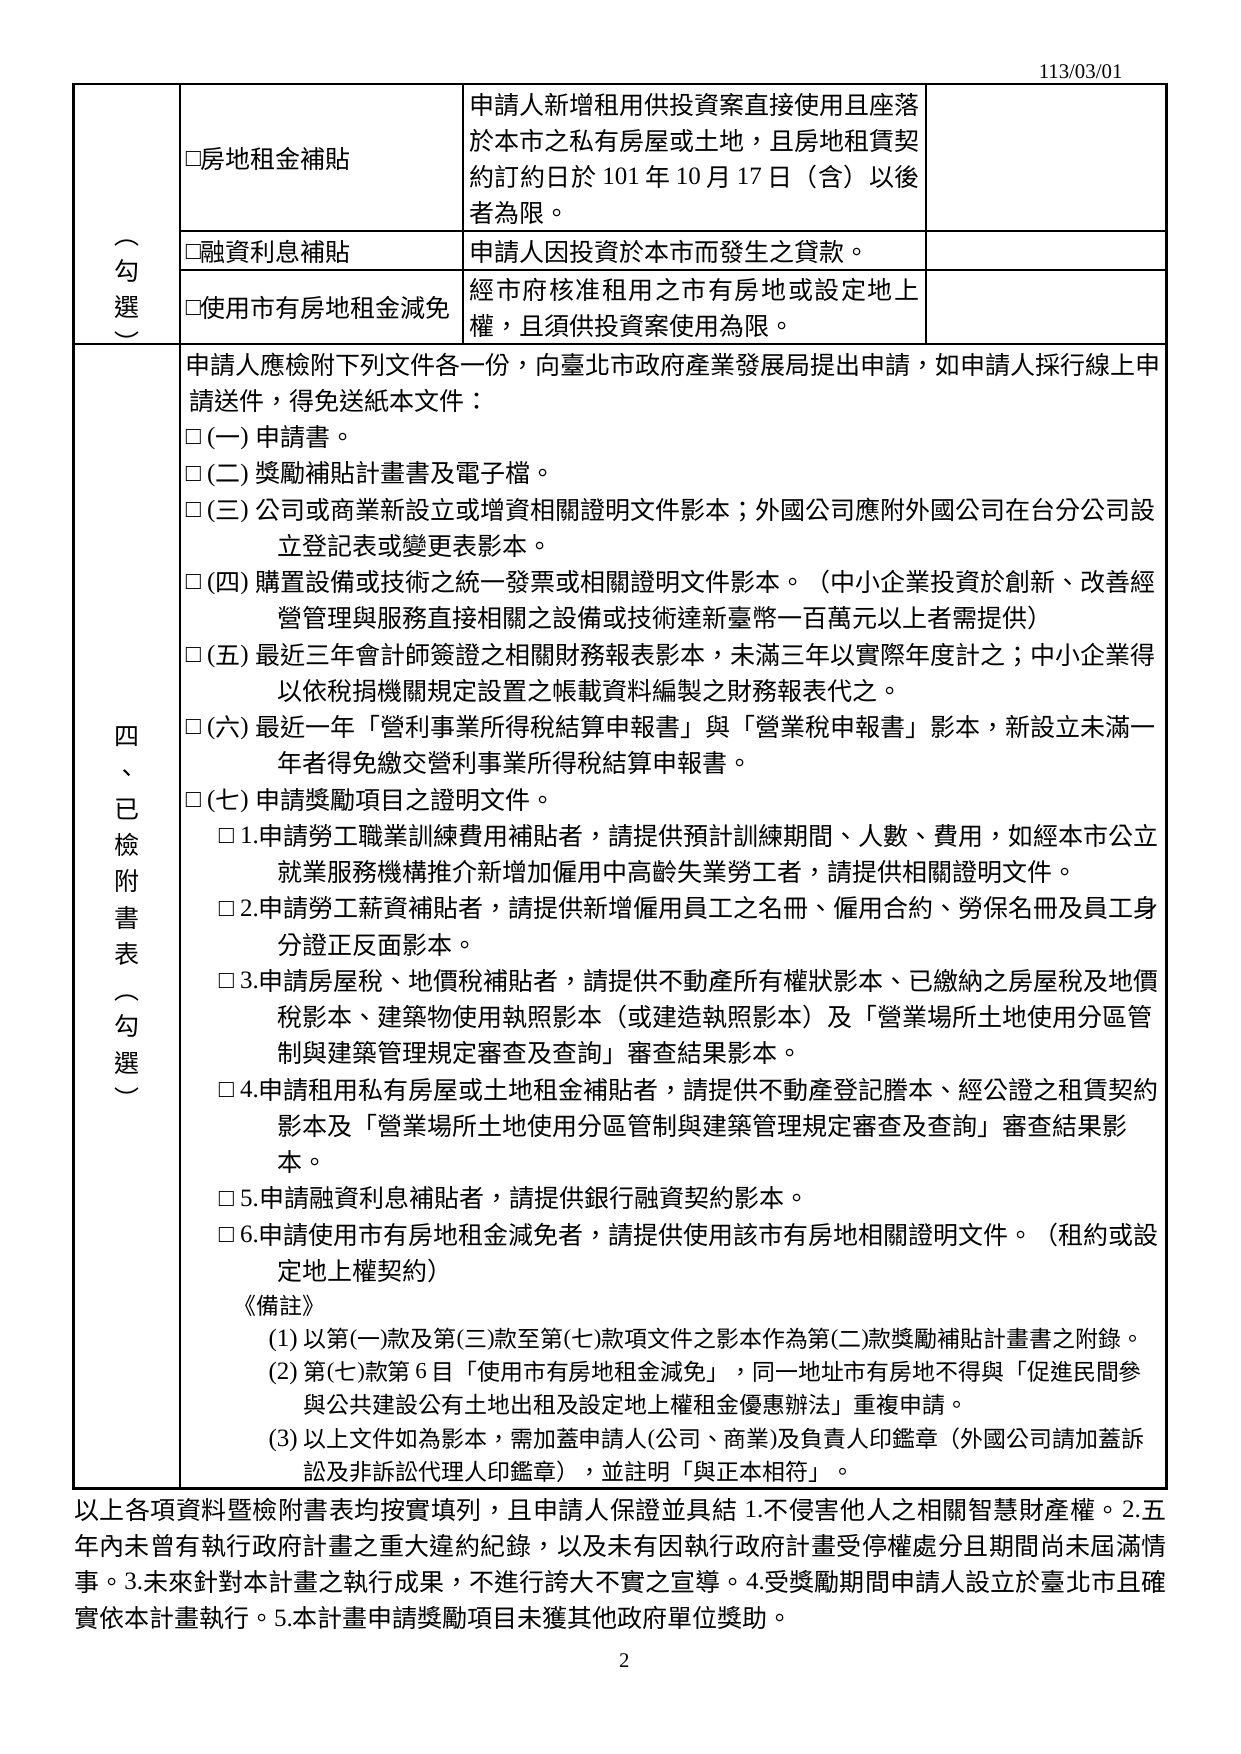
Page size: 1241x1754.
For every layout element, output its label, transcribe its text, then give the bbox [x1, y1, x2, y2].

table_cell 經市府核准租用之市有房地或設定地上權，且須供投資案使用為限。 [464, 271, 925, 343]
table_cell [927, 271, 1165, 343]
table_cell □房地租金補貼 [181, 85, 462, 230]
table_cell 申請人應檢附下列文件各一份，向臺北市政府產業發展局提出申請，如申請人採行線上申請送件，得免送紙本文件： □ (一) 申請書。 □ (二) 獎勵補貼計畫書及電子檔。 □ (三) 公司或商業新設立或增資相關證明文件影本；外國公司應附外國公司在台分公司設立登記表或變更表影本。 □ (四) 購置設備或技術之統一發票或相關證明文件影本。（中小企業投資於創新、改善經營管理與服務直接相關之設備或技術達新臺幣一百萬元以上者需提供） □ (五) 最近三年會計師簽證之相關財務報表影本，未滿三年以實際年度計之；中小企業得以依稅捐機關規定設置之帳載資料編製之財務報表代之。 □ (六) 最近一年「營利事業所得稅結算申報書」與「營業稅申報書」影本，新設立未滿一年者得免繳交營利事業所得稅結算申報書。 □ (七) 申請獎勵項目之證明文件。 □ 1.申請勞工職業訓練費用補貼者，請提供預計訓練期間、人數、費用，如經本市公立就業服務機構推介新增加僱用中高齡失業勞工者，請提供相關證明文件。 □ 2.申請勞工薪資補貼者，請提供新增僱用員工之名冊、僱用合約、勞保名冊及員工身分證正反面影本。 □ 3.申請房屋稅、地價稅補貼者，請提供不動產所有權狀影本、已繳納之房屋稅及地價稅影本、建築物使用執照影本（或建造執照影本）及「營業場所土地使用分區管制與建築管理規定審查及查詢」審查結果影本。 □ 4.申請租用私有房屋或土地租金補貼者，請提供不動產登記謄本、經公證之租賃契約影本及「營業場所土地使用分區管制與建築管理規定審查及查詢」審查結果影本。 □ 5.申請融資利息補貼者，請提供銀行融資契約影本。 □ 6.申請使用市有房地租金減免者，請提供使用該市有房地相關證明文件。（租約或設定地上權契約） 《備註》 以第(一)款及第(三)款至第(七)款項文件之影本作為第(二)款獎勵補貼計畫書之附錄。 第(七)款第6目「使用市有房地租金減免」，同一地址市有房地不得與「促進民間參與公共建設公有土地出租及設定地上權租金優惠辦法」重複申請。 以上文件如為影本，需加蓋申請人(公司、商業)及負責人印鑑章（外國公司請加蓋訴訟及非訴訟代理人印鑑章），並註明「與正本相符」。 [181, 345, 1165, 1487]
table_cell □融資利息補貼 [181, 232, 462, 268]
table_cell 申請人新增租用供投資案直接使用且座落於本市之私有房屋或土地，且房地租賃契約訂約日於101年10月17日（含）以後者為限。 [464, 85, 925, 230]
table_cell [927, 232, 1165, 268]
table_cell 三 、 申 請 獎 勵 項 目 ︵ 勾 選 ︶ [75, 85, 179, 343]
table_cell □使用市有房地租金減免 [181, 271, 462, 343]
table_cell [927, 85, 1165, 230]
text 以上各項資料暨檢附書表均按實填列，且申請人保證並具結1.不侵害他人之相關智慧財產權。2.五年內未曾有執行政府計畫之重大違約紀錄，以及未有因執行政府計畫受停權處分且期間尚未屆滿情事。3.未來針對本計畫之執行成果，不進行誇大不實之宣導。4.受獎勵期間申請人設立於臺北市且確實依本計畫執行。5.本計畫申請獎勵項目未獲其他政府單位獎助。 [74, 1490, 1166, 1635]
table_cell 申請人因投資於本市而發生之貸款。 [464, 232, 925, 268]
table_cell 四 、 已 檢 附 書 表 ︵ 勾 選 ︶ [75, 345, 179, 1487]
